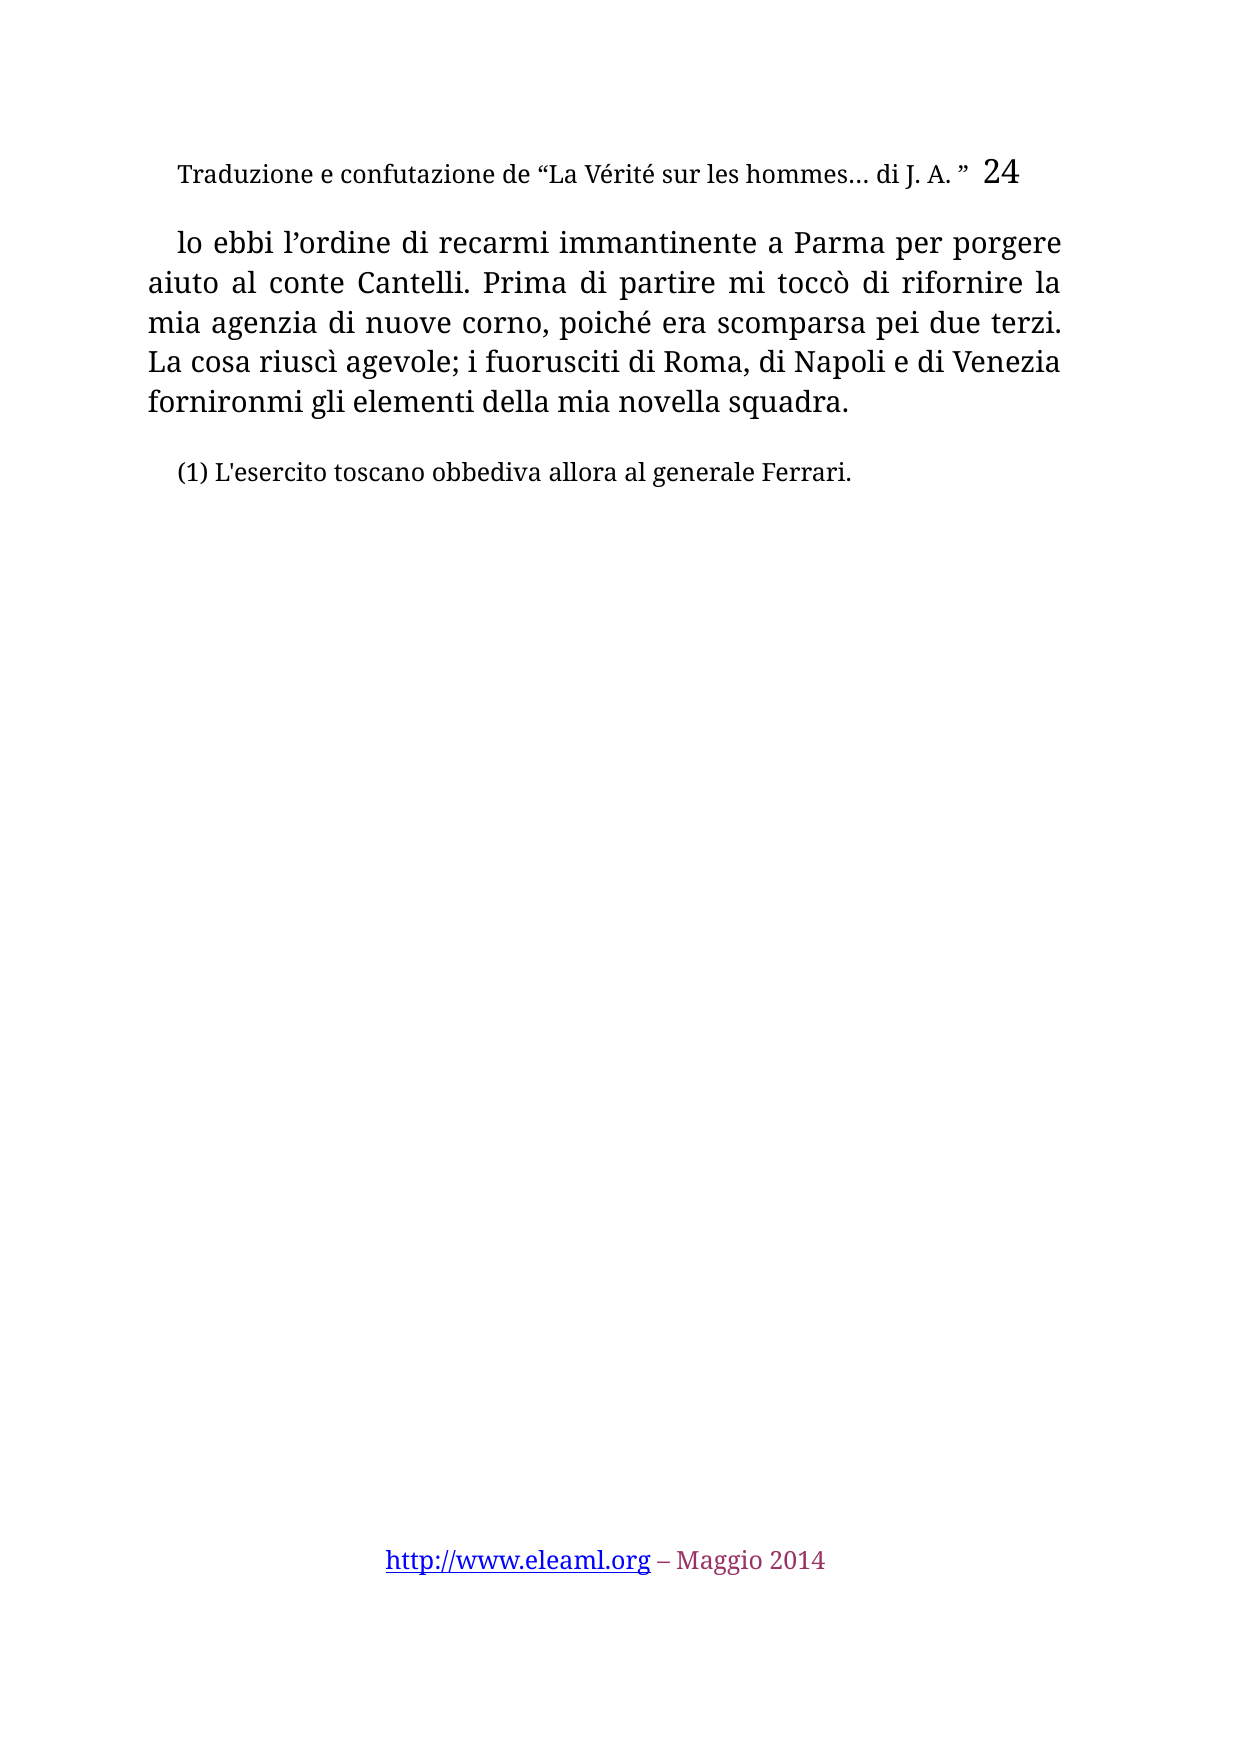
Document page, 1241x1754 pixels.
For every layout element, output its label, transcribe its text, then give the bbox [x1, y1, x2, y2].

text (1) L'esercito toscano obbediva allora al generale Ferrari. [148, 455, 1063, 489]
text lo ebbi l’ordine di recarmi immantinente a Parma per porgere aiuto al conte Cantelli. Prima di partire mi toccò di rifornire la mia agenzia di nuove corno, poiché era scomparsa pei due terzi. La cosa riuscì agevole; i fuorusciti di Roma, di Napoli e di Venezia fornironmi gli elementi della mia novella squadra. [148, 222, 1063, 421]
